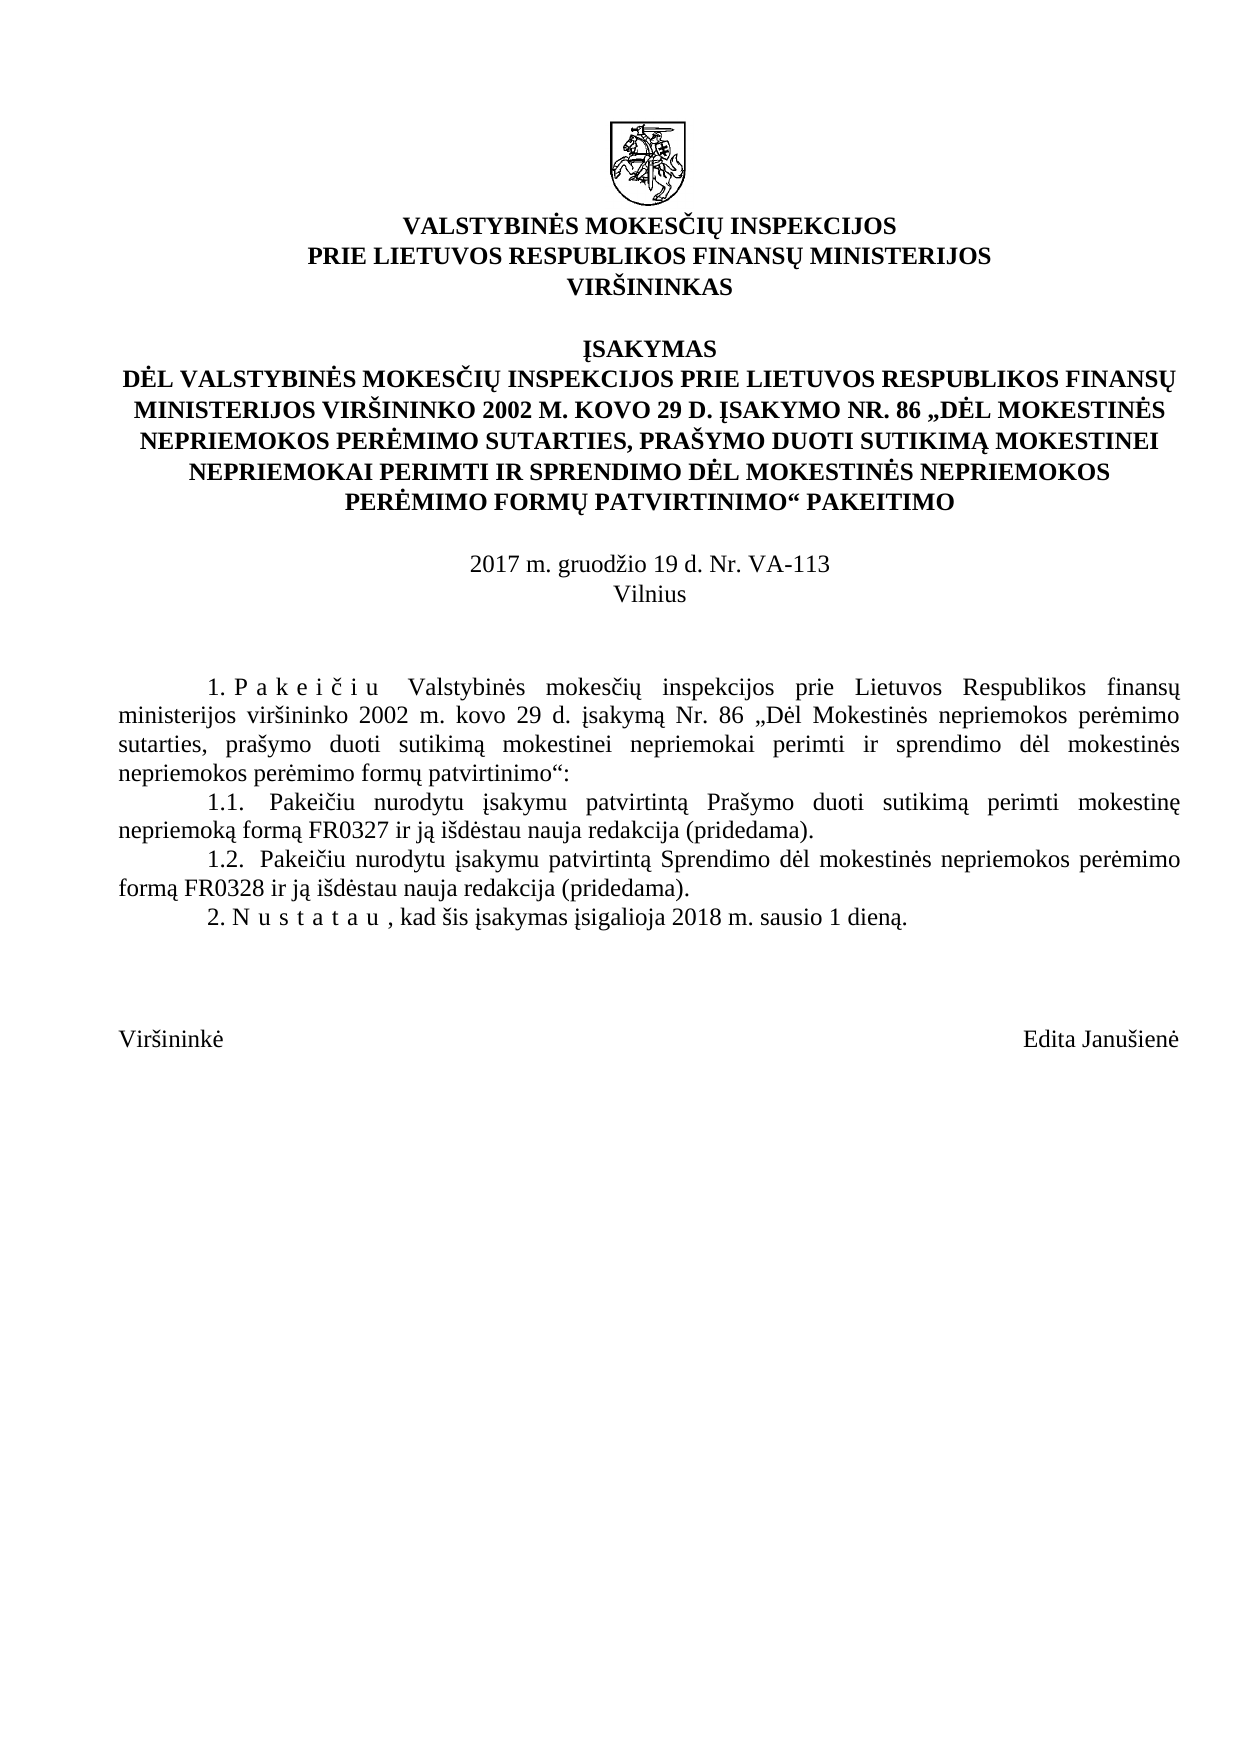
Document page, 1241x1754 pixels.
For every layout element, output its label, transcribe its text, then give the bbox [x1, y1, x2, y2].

text Vilnius [118, 579, 1181, 608]
text DĖL VALSTYBINĖS MOKESČIŲ INSPEKCIJOS PRIE LIETUVOS RESPUBLIKOS FINANSŲ MINISTERIJOS VIRŠININKO 2002 M. KOVO 29 D. ĮSAKYMO NR. 86 „DĖL MOKESTINĖS NEPRIEMOKOS PERĖMIMO SUTARTIES, PRAŠYMO DUOTI SUTIKIMĄ MOKESTINEI NEPRIEMOKAI PERIMTI IR SPRENDIMO DĖL MOKESTINĖS NEPRIEMOKOS PERĖMIMO FORMŲ PATVIRTINIMO“ PAKEITIMO [118, 364, 1181, 516]
text PRIE LIETUVOS RESPUBLIKOS FINANSŲ MINISTERIJOS [118, 241, 1181, 270]
text ĮSAKYMAS [118, 334, 1181, 362]
text 1.Pakeičiu Valstybinės mokesčių inspekcijos prie Lietuvos Respublikos finansų ministerijos viršininko 2002 m. kovo 29 d. įsakymą Nr. 86 „Dėl Mokestinės nepriemokos perėmimo sutarties, prašymo duoti sutikimą mokestinei nepriemokai perimti ir sprendimo dėl mokestinės nepriemokos perėmimo formų patvirtinimo“: [118, 672, 1181, 787]
text VALSTYBINĖS MOKESČIŲ INSPEKCIJOS [118, 211, 1181, 239]
text 2017 m. gruodžio 19 d. Nr. VA-113 [118, 549, 1181, 577]
text 1.2. Pakeičiu nurodytu įsakymu patvirtintą Sprendimo dėl mokestinės nepriemokos perėmimo formą FR0328 ir ją išdėstau nauja redakcija (pridedama). [118, 844, 1181, 902]
text 1.1. Pakeičiu nurodytu įsakymu patvirtintą Prašymo duoti sutikimą perimti mokestinę nepriemoką formą FR0327 ir ją išdėstau nauja redakcija (pridedama). [118, 787, 1181, 844]
text 2. Nustatau, kad šis įsakymas įsigalioja 2018 m. sausio 1 dieną. [118, 902, 1181, 930]
text VIRŠININKAS [118, 272, 1181, 301]
text Viršininkė Edita Janušienė [118, 1024, 1181, 1053]
